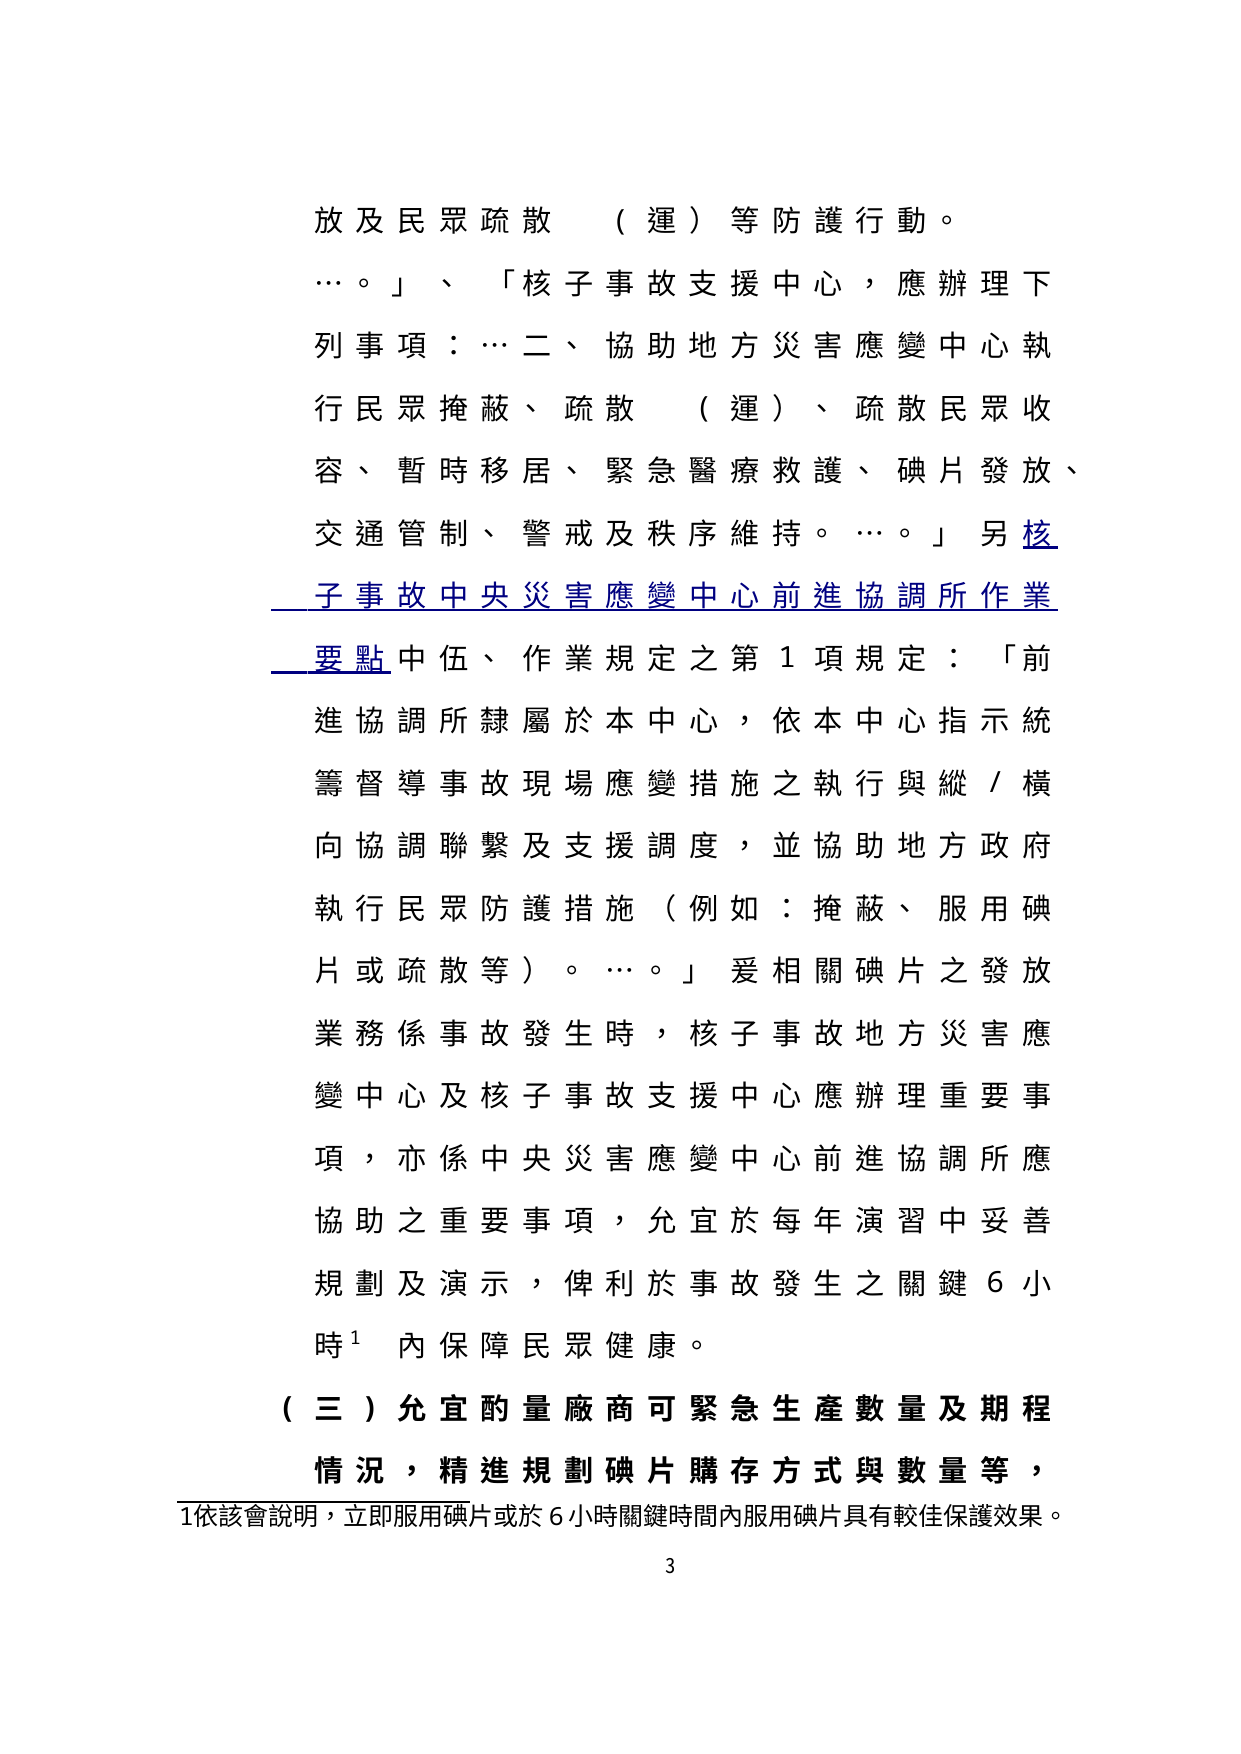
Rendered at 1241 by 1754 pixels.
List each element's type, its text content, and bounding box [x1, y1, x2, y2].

text 依核子事故緊急應變法第8條及第10條規定：「核子事故地方災害應變中心，應辦理下列事項：一、依照核子事故中央災害應變中心之命令，執行掩蔽、碘片發放及民眾疏散 (運）等防護行動。…。」、「核子事故支援中心，應辦理下列事項：…二、協助地方災害應變中心執行民眾掩蔽、疏散 (運）、疏散民眾收容、暫時移居、緊急醫療救護、碘片發放、交通管制、警戒及秩序維持。…。」另核子事故中央災害應變中心前進協調所作業要點中伍、作業規定之第1項規定：「前進協調所隸屬於本中心，依本中心指示統籌督導事故現場應變措施之執行與縱/橫向協調聯繫及支援調度，並協助地方政府執行民眾防護措施（例如：掩蔽、服用碘片或疏散等）。…。」爰相關碘片之發放業務係事故發生時，核子事故地方災害應變中心及核子事故支援中心應辦理重要事項，亦係中央災害應變中心前進協調所應協助之重要事項，允宜於每年演習中妥善規劃及演示，俾利於事故發生之關鍵6小時內保障民眾健康。 [242, 177, 1058, 1365]
text 依該會說明，立即服用碘片或於6小時關鍵時間內服用碘片具有較佳保護效果。 [179, 1502, 1063, 1532]
text (三)允宜酌量廠商可緊急生產數量及期程情況，精進規劃碘片購存方式與數量等， [242, 1365, 1058, 1490]
